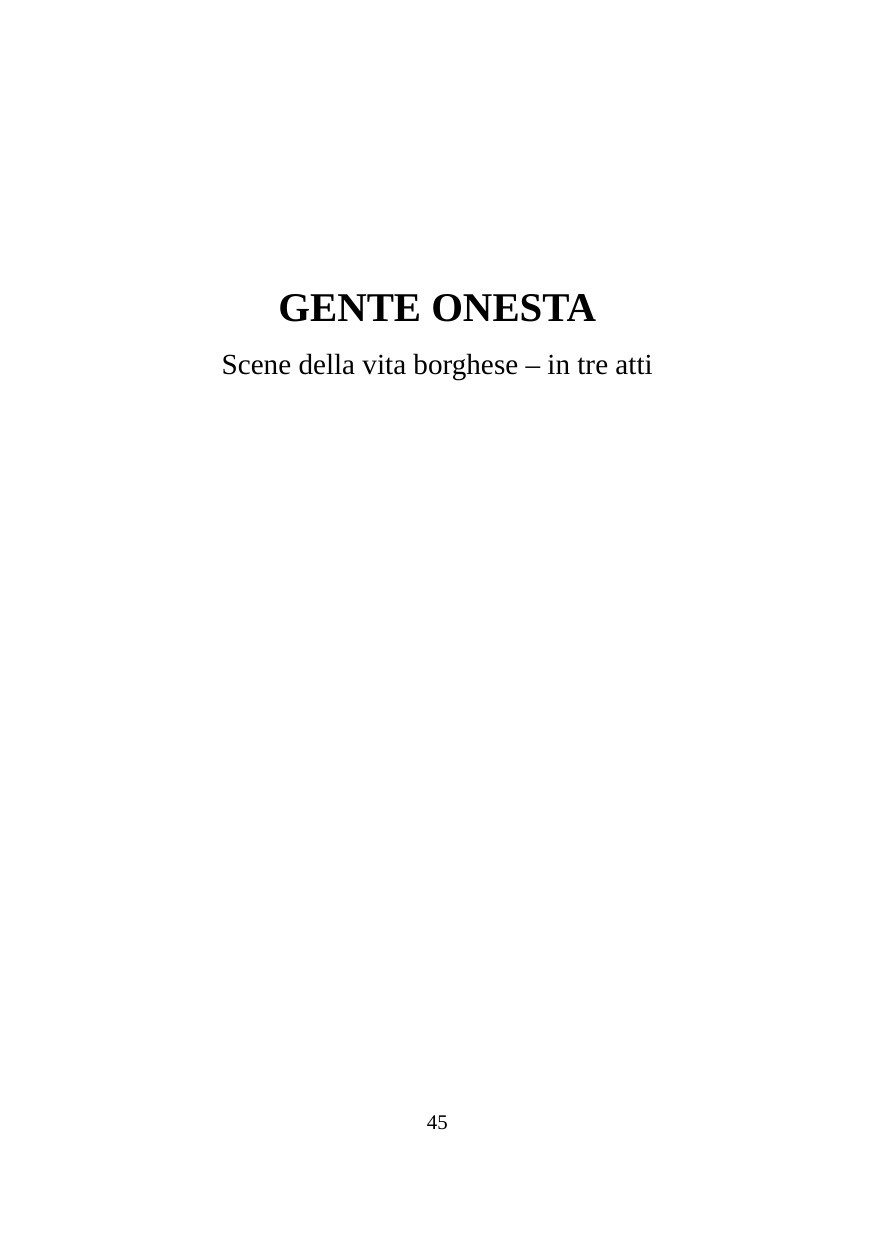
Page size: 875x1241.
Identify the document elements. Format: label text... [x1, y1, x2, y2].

subtitle GENTE ONESTA Scene della vita borghese – in tre atti [106, 283, 768, 381]
